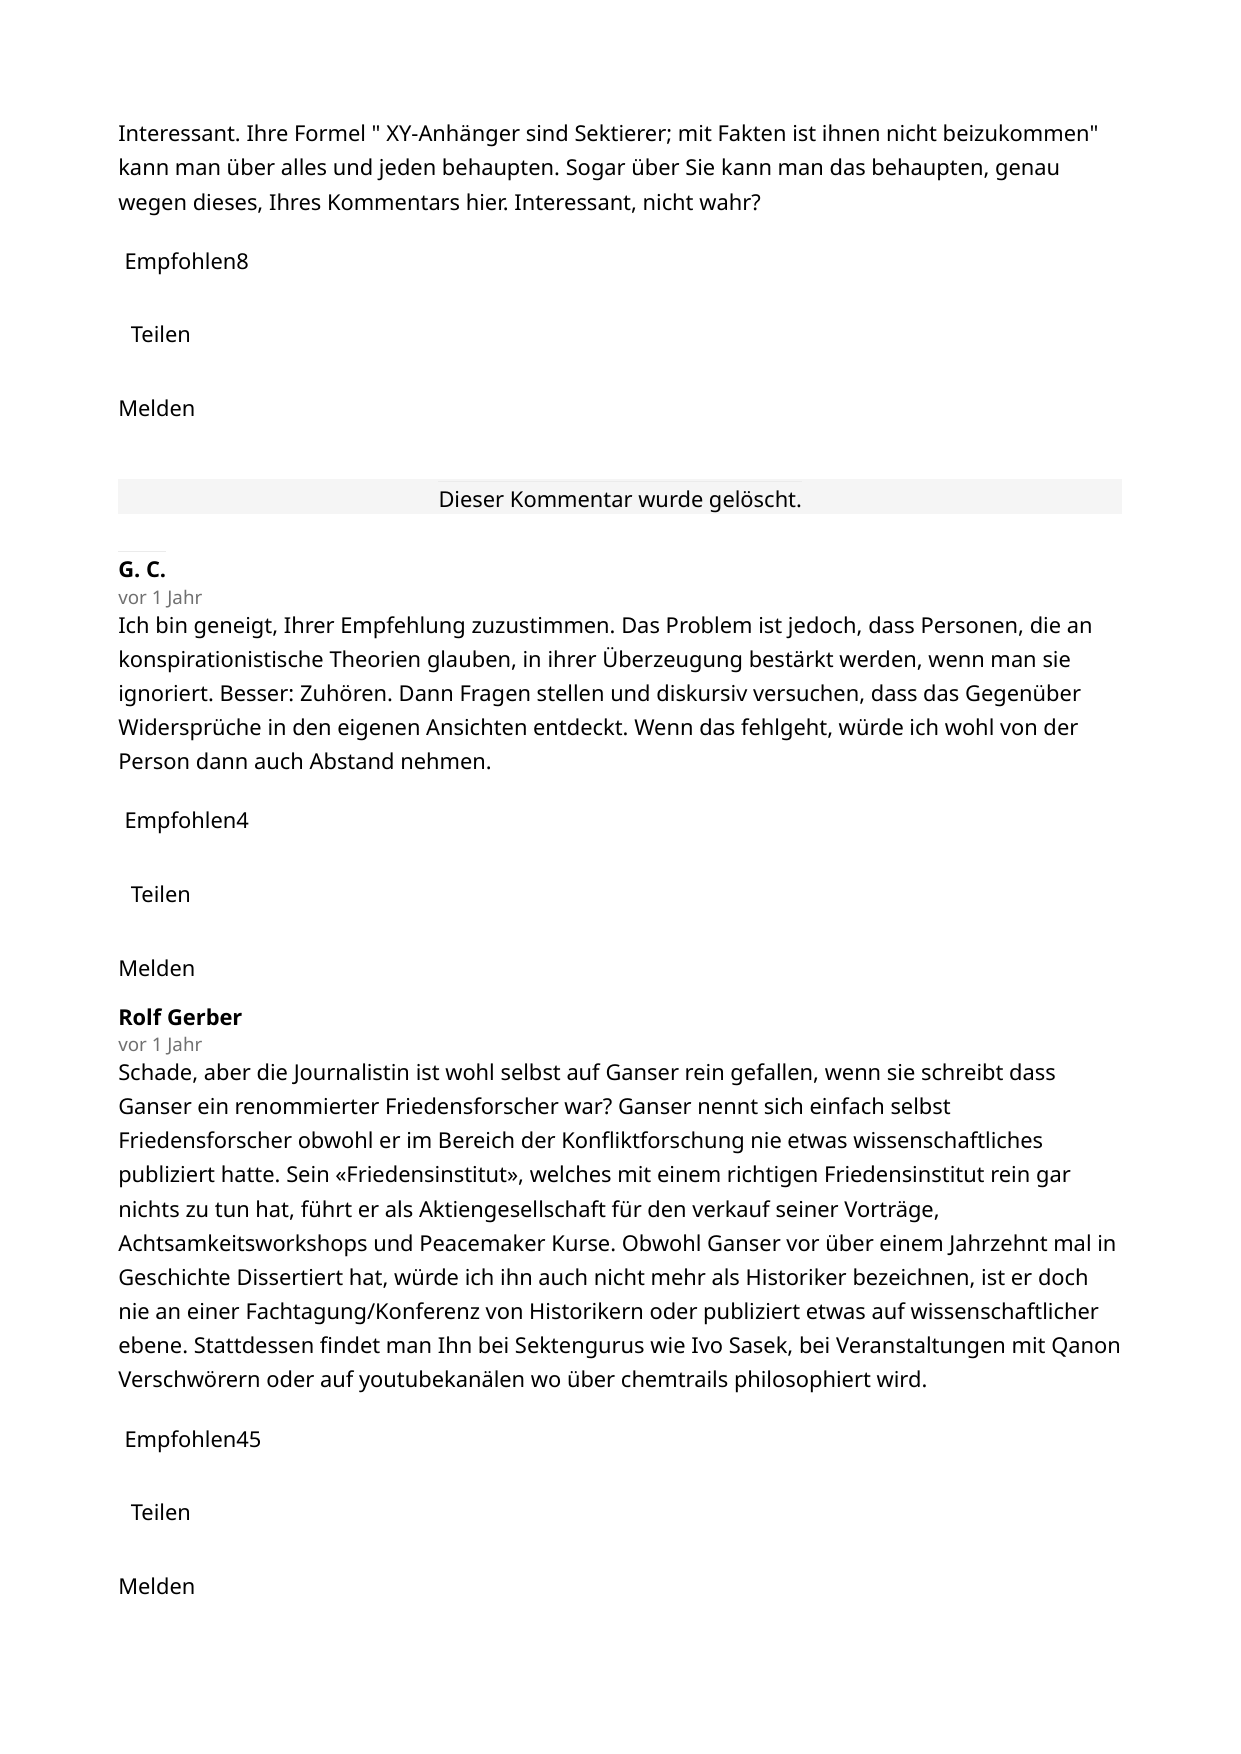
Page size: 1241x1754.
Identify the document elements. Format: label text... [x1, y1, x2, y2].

text Empfohlen45 [124, 1424, 1122, 1453]
text Empfohlen4 [124, 805, 1122, 835]
text Empfohlen8 [124, 246, 1122, 275]
text vor 1 Jahr [118, 584, 1122, 609]
text Rolf Gerber [118, 1002, 1109, 1031]
text Melden [118, 1571, 1122, 1601]
text G. C. [118, 551, 1109, 584]
text Interessant. Ihre Formel " XY-Anhänger sind Sektierer; mit Fakten ist ihnen nicht beizukommen" kann man über alles und jeden behaupten. Sogar über Sie kann man das behaupten, genau wegen dieses, Ihres Kommentars hier. Interessant, nicht wahr? [118, 118, 1122, 216]
text Melden [118, 953, 1122, 983]
text Teilen [131, 319, 1122, 349]
text Ich bin geneigt, Ihrer Empfehlung zuzustimmen. Das Problem ist jedoch, dass Personen, die an konspirationistische Theorien glauben, in ihrer Überzeugung bestärkt werden, wenn man sie ignoriert. Besser: Zuhören. Dann Fragen stellen und diskursiv versuchen, dass das Gegenüber Widersprüche in den eigenen Ansichten entdeckt. Wenn das fehlgeht, würde ich wohl von der Person dann auch Abstand nehmen. [118, 609, 1122, 776]
text Dieser Kommentar wurde gelöscht. [118, 479, 1122, 514]
text Schade, aber die Journalistin ist wohl selbst auf Ganser rein gefallen, wenn sie schreibt dass Ganser ein renommierter Friedensforscher war? Ganser nennt sich einfach selbst Friedensforscher obwohl er im Bereich der Konfliktforschung nie etwas wissenschaftliches publiziert hatte. Sein «Friedensinstitut», welches mit einem richtigen Friedensinstitut rein gar nichts zu tun hat, führt er als Aktiengesellschaft für den verkauf seiner Vorträge, Achtsamkeitsworkshops und Peacemaker Kurse. Obwohl Ganser vor über einem Jahrzehnt mal in Geschichte Dissertiert hat, würde ich ihn auch nicht mehr als Historiker bezeichnen, ist er doch nie an einer Fachtagung/Konferenz von Historikern oder publiziert etwas auf wissenschaftlicher ebene. Stattdessen findet man Ihn bei Sektengurus wie Ivo Sasek, bei Veranstaltungen mit Qanon Verschwörern oder auf youtubekanälen wo über chemtrails philosophiert wird. [118, 1057, 1122, 1394]
text Teilen [131, 879, 1122, 909]
text Teilen [131, 1497, 1122, 1527]
text Melden [118, 393, 1122, 423]
text vor 1 Jahr [118, 1031, 1122, 1057]
